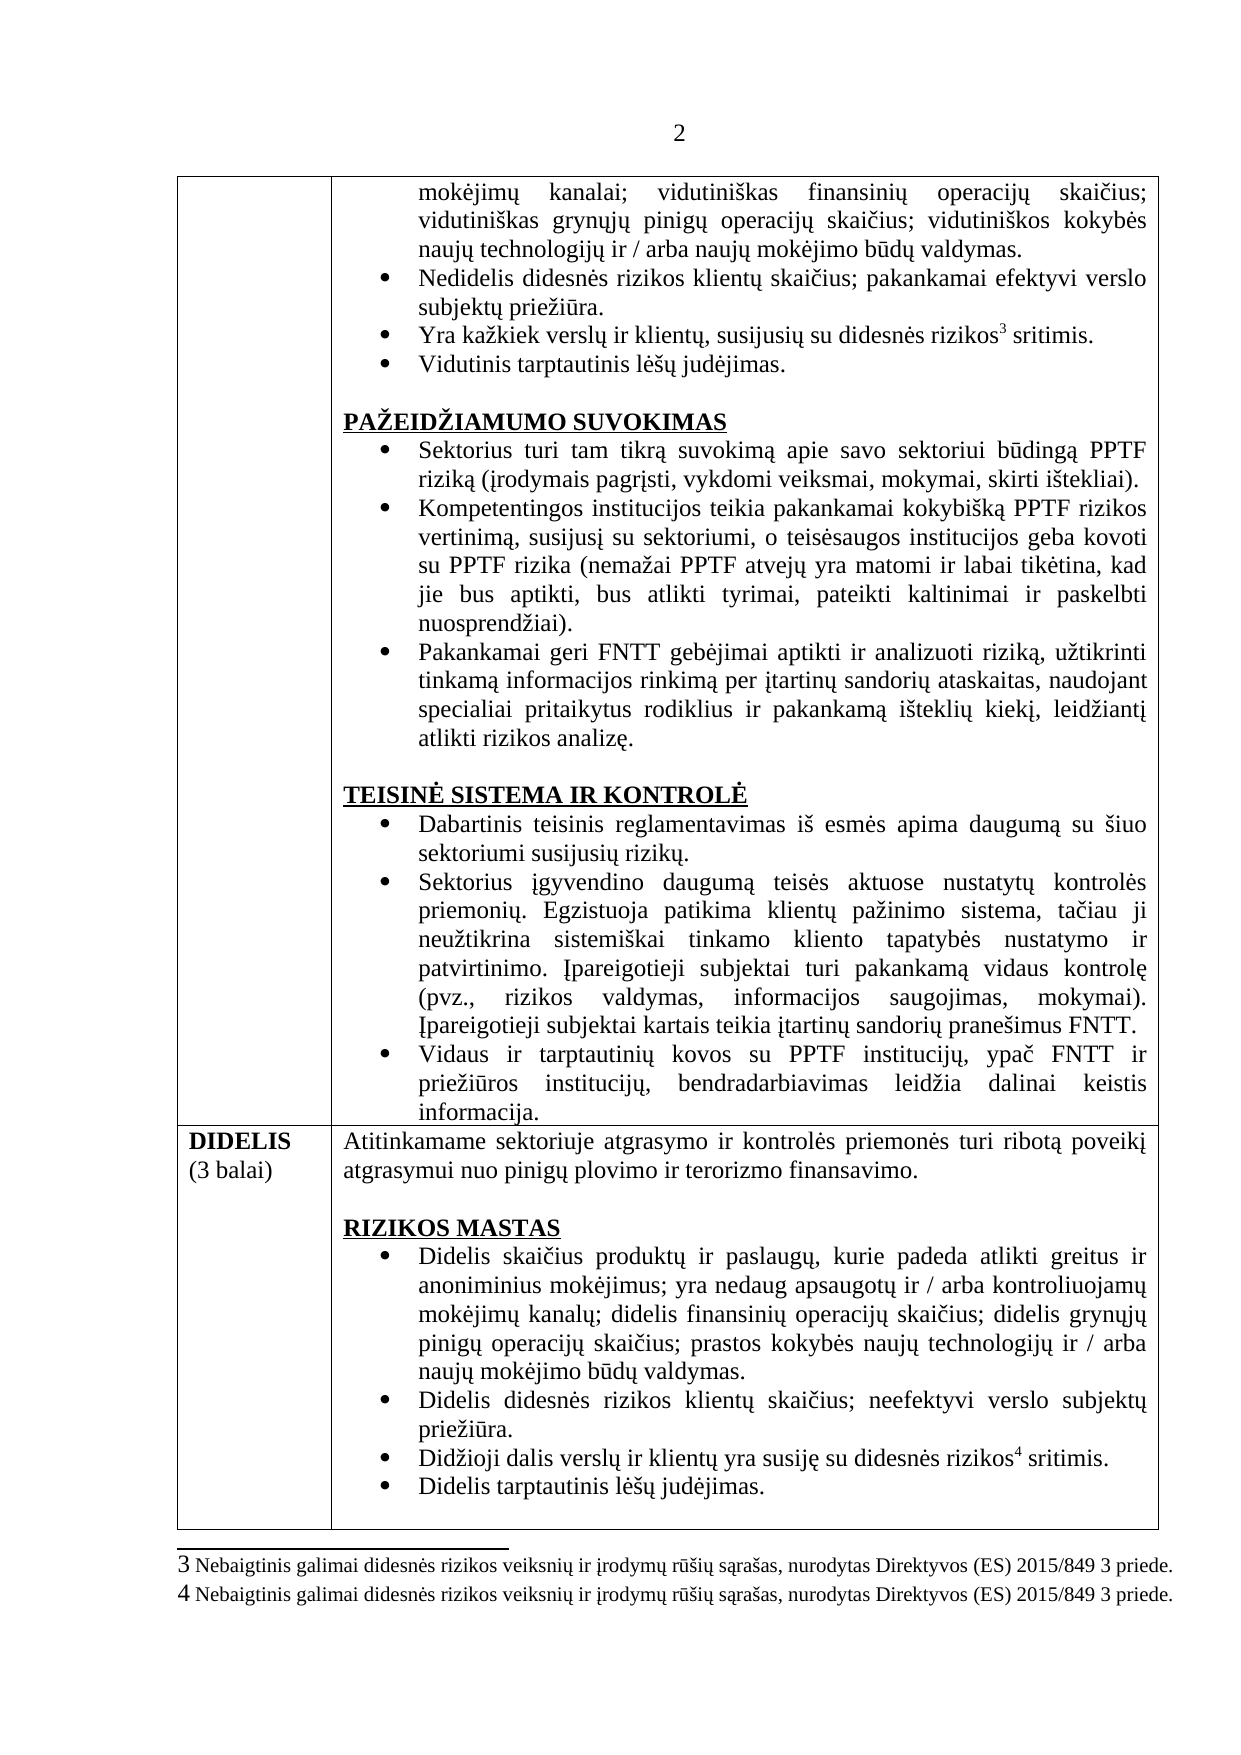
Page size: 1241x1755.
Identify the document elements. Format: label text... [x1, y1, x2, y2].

table_cell DIDELIS (3 balai) [178, 1126, 331, 1529]
table_cell [178, 177, 331, 1125]
table_cell mokėjimų kanalai; vidutiniškas finansinių operacijų skaičius; vidutiniškas grynųjų pinigų operacijų skaičius; vidutiniškos kokybės naujų technologijų ir / arba naujų mokėjimo būdų valdymas.  Nedidelis didesnės rizikos klientų skaičius; pakankamai efektyvi verslo subjektų priežiūra.  Yra kažkiek verslų ir klientų, susijusių su didesnės rizikos sritimis.  Vidutinis tarptautinis lėšų judėjimas. PAŽEIDŽIAMUMO SUVOKIMAS  Sektorius turi tam tikrą suvokimą apie savo sektoriui būdingą PPTF riziką (įrodymais pagrįsti, vykdomi veiksmai, mokymai, skirti ištekliai).  Kompetentingos institucijos teikia pakankamai kokybišką PPTF rizikos vertinimą, susijusį su sektoriumi, o teisėsaugos institucijos geba kovoti su PPTF rizika (nemažai PPTF atvejų yra matomi ir labai tikėtina, kad jie bus aptikti, bus atlikti tyrimai, pateikti kaltinimai ir paskelbti nuosprendžiai).  Pakankamai geri FNTT gebėjimai aptikti ir analizuoti riziką, užtikrinti tinkamą informacijos rinkimą per įtartinų sandorių ataskaitas, naudojant specialiai pritaikytus rodiklius ir pakankamą išteklių kiekį, leidžiantį atlikti rizikos analizę. TEISINĖ SISTEMA IR KONTROLĖ  Dabartinis teisinis reglamentavimas iš esmės apima daugumą su šiuo sektoriumi susijusių rizikų.  Sektorius įgyvendino daugumą teisės aktuose nustatytų kontrolės priemonių. Egzistuoja patikima klientų pažinimo sistema, tačiau ji neužtikrina sistemiškai tinkamo kliento tapatybės nustatymo ir patvirtinimo. Įpareigotieji subjektai turi pakankamą vidaus kontrolę (pvz., rizikos valdymas, informacijos saugojimas, mokymai). Įpareigotieji subjektai kartais teikia įtartinų sandorių pranešimus FNTT.  Vidaus ir tarptautinių kovos su PPTF institucijų, ypač FNTT ir priežiūros institucijų, bendradarbiavimas leidžia dalinai keistis informacija. [332, 177, 1158, 1125]
table_cell Atitinkamame sektoriuje atgrasymo ir kontrolės priemonės turi ribotą poveikį atgrasymui nuo pinigų plovimo ir terorizmo finansavimo. RIZIKOS MASTAS  Didelis skaičius produktų ir paslaugų, kurie padeda atlikti greitus ir anoniminius mokėjimus; yra nedaug apsaugotų ir / arba kontroliuojamų mokėjimų kanalų; didelis finansinių operacijų skaičius; didelis grynųjų pinigų operacijų skaičius; prastos kokybės naujų technologijų ir / arba naujų mokėjimo būdų valdymas.  Didelis didesnės rizikos klientų skaičius; neefektyvi verslo subjektų priežiūra.  Didžioji dalis verslų ir klientų yra susiję su didesnės rizikos sritimis.  Didelis tarptautinis lėšų judėjimas. [332, 1126, 1158, 1529]
